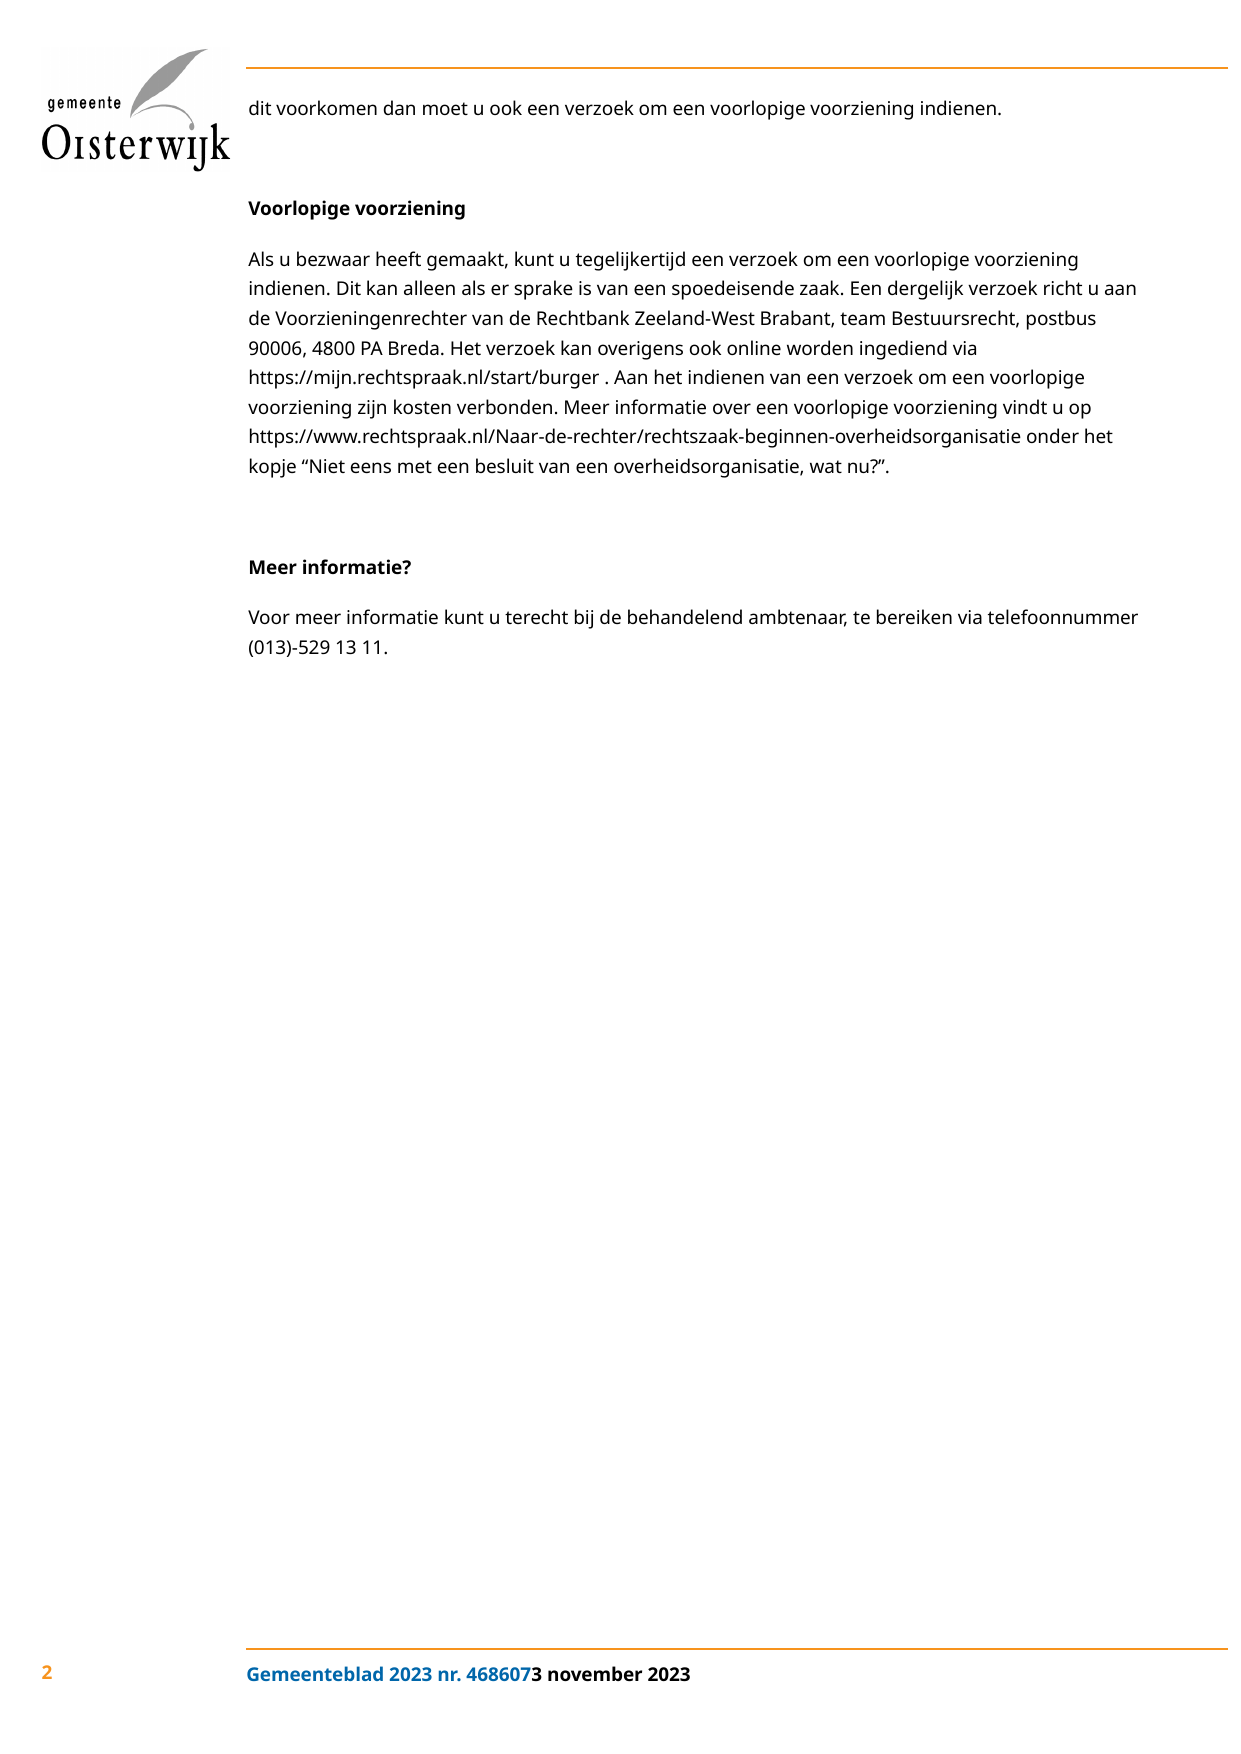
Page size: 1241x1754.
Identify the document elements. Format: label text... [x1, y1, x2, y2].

text Als u bezwaar heeft gemaakt, kunt u tegelijkertijd een verzoek om een voorlopige voorziening indienen. Dit kan alleen als er sprake is van een spoedeisende zaak. Een dergelijk verzoek richt u aan de Voorzieningenrechter van de Rechtbank Zeeland-West Brabant, team Bestuursrecht, postbus 90006, 4800 PA Breda. Het verzoek kan overigens ook online worden ingediend via https://mijn.rechtspraak.nl/start/burger . Aan het indienen van een verzoek om een voorlopige voorziening zijn kosten verbonden. Meer informatie over een voorlopige voorziening vindt u op https://www.rechtspraak.nl/Naar-de-rechter/rechtszaak-beginnen-overheidsorganisatie onder het kopje “Niet eens met een besluit van een overheidsorganisatie, wat nu?”. [248, 246, 1152, 479]
text dit voorkomen dan moet u ook een verzoek om een voorlopige voorziening indienen. [248, 95, 1152, 121]
text Meer informatie? [248, 554, 1152, 580]
picture [41, 47, 231, 172]
text Voorlopige voorziening [248, 196, 1152, 221]
text Voor meer informatie kunt u terecht bij de behandelend ambtenaar, te bereiken via telefoonnummer (013)-529 13 11. [248, 604, 1152, 660]
